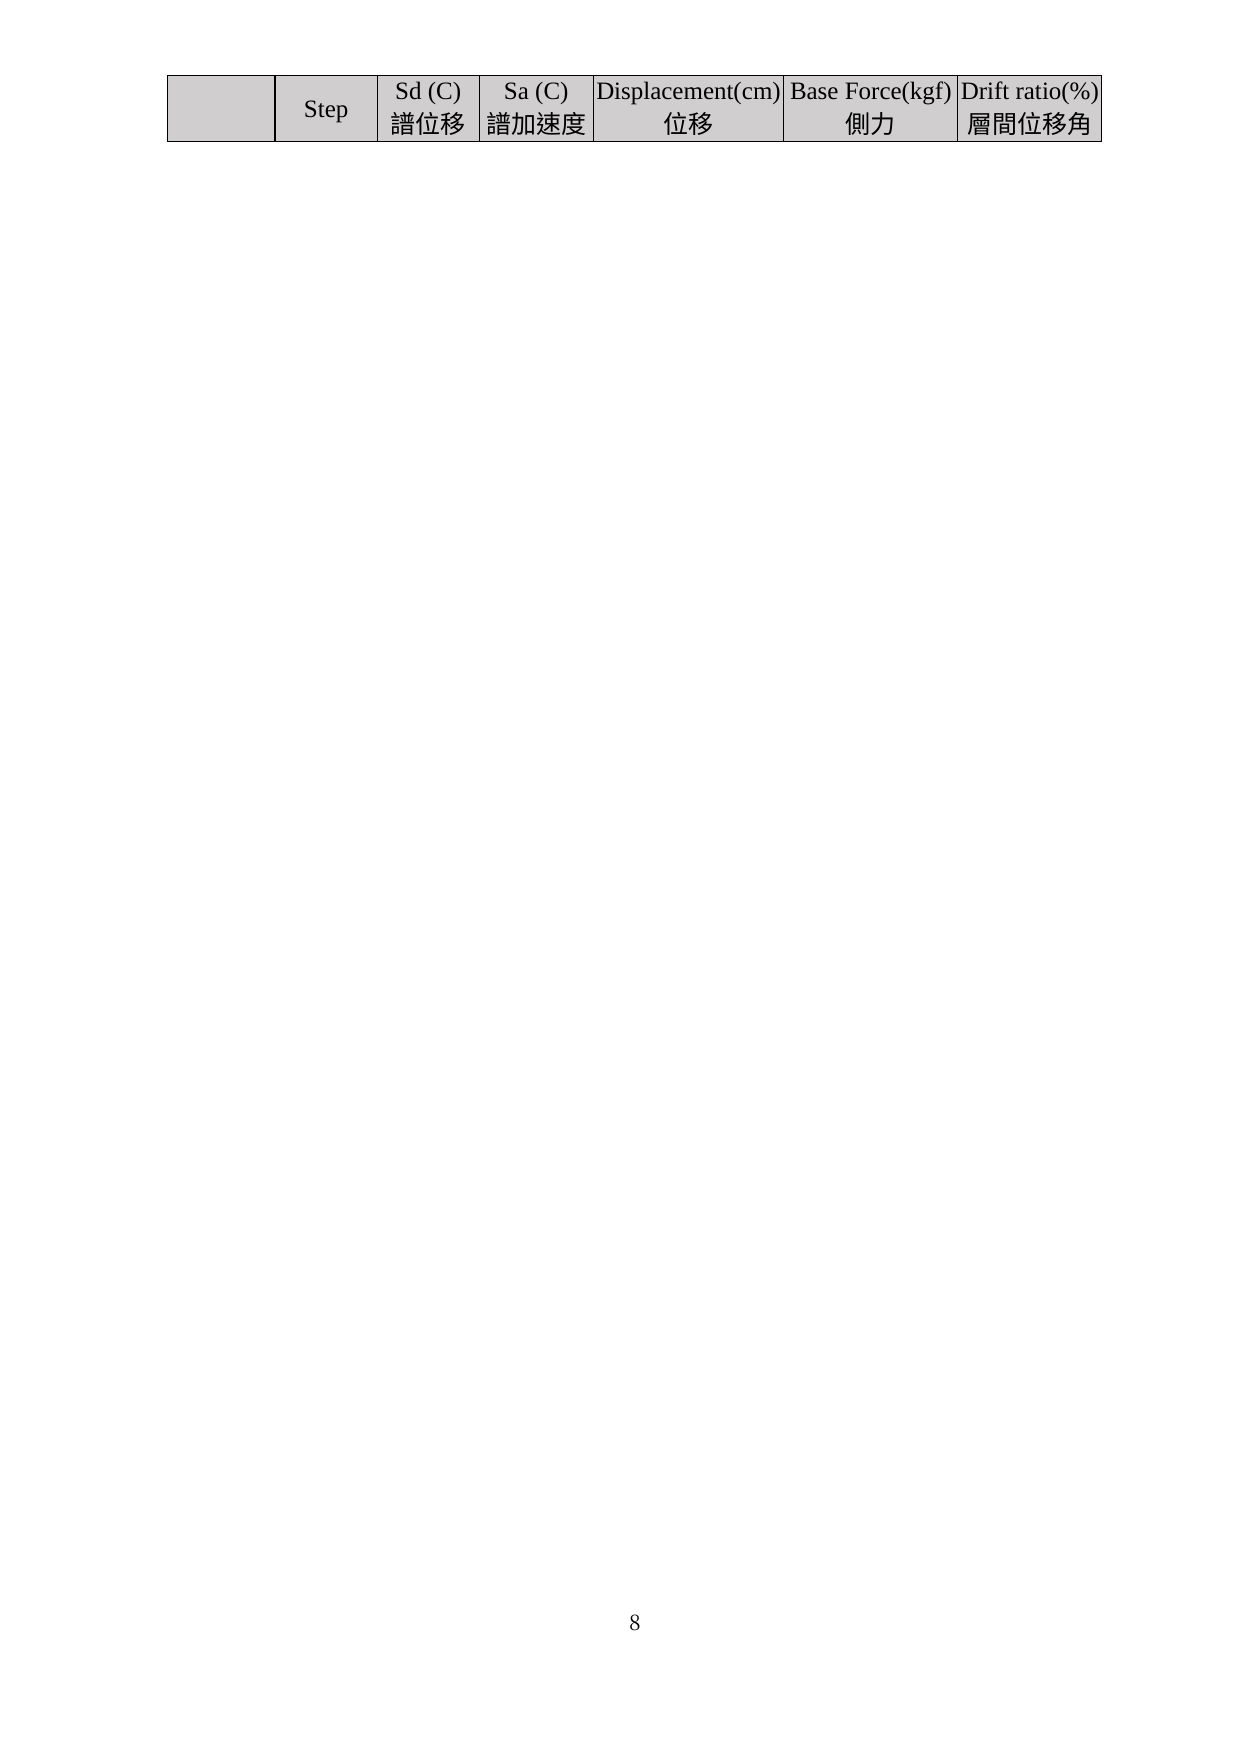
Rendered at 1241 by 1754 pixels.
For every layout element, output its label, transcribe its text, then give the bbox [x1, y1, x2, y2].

table_header Drift ratio(%) 層間位移角 [958, 76, 1101, 141]
table_header [168, 76, 274, 141]
table_header Sa (C) 譜加速度 [480, 76, 593, 141]
table_header Step [276, 76, 377, 141]
table_header Displacement(cm) 位移 [594, 76, 783, 141]
table_header Sd (C) 譜位移 [378, 76, 479, 141]
table_header Base Force(kgf) 側力 [784, 76, 957, 141]
